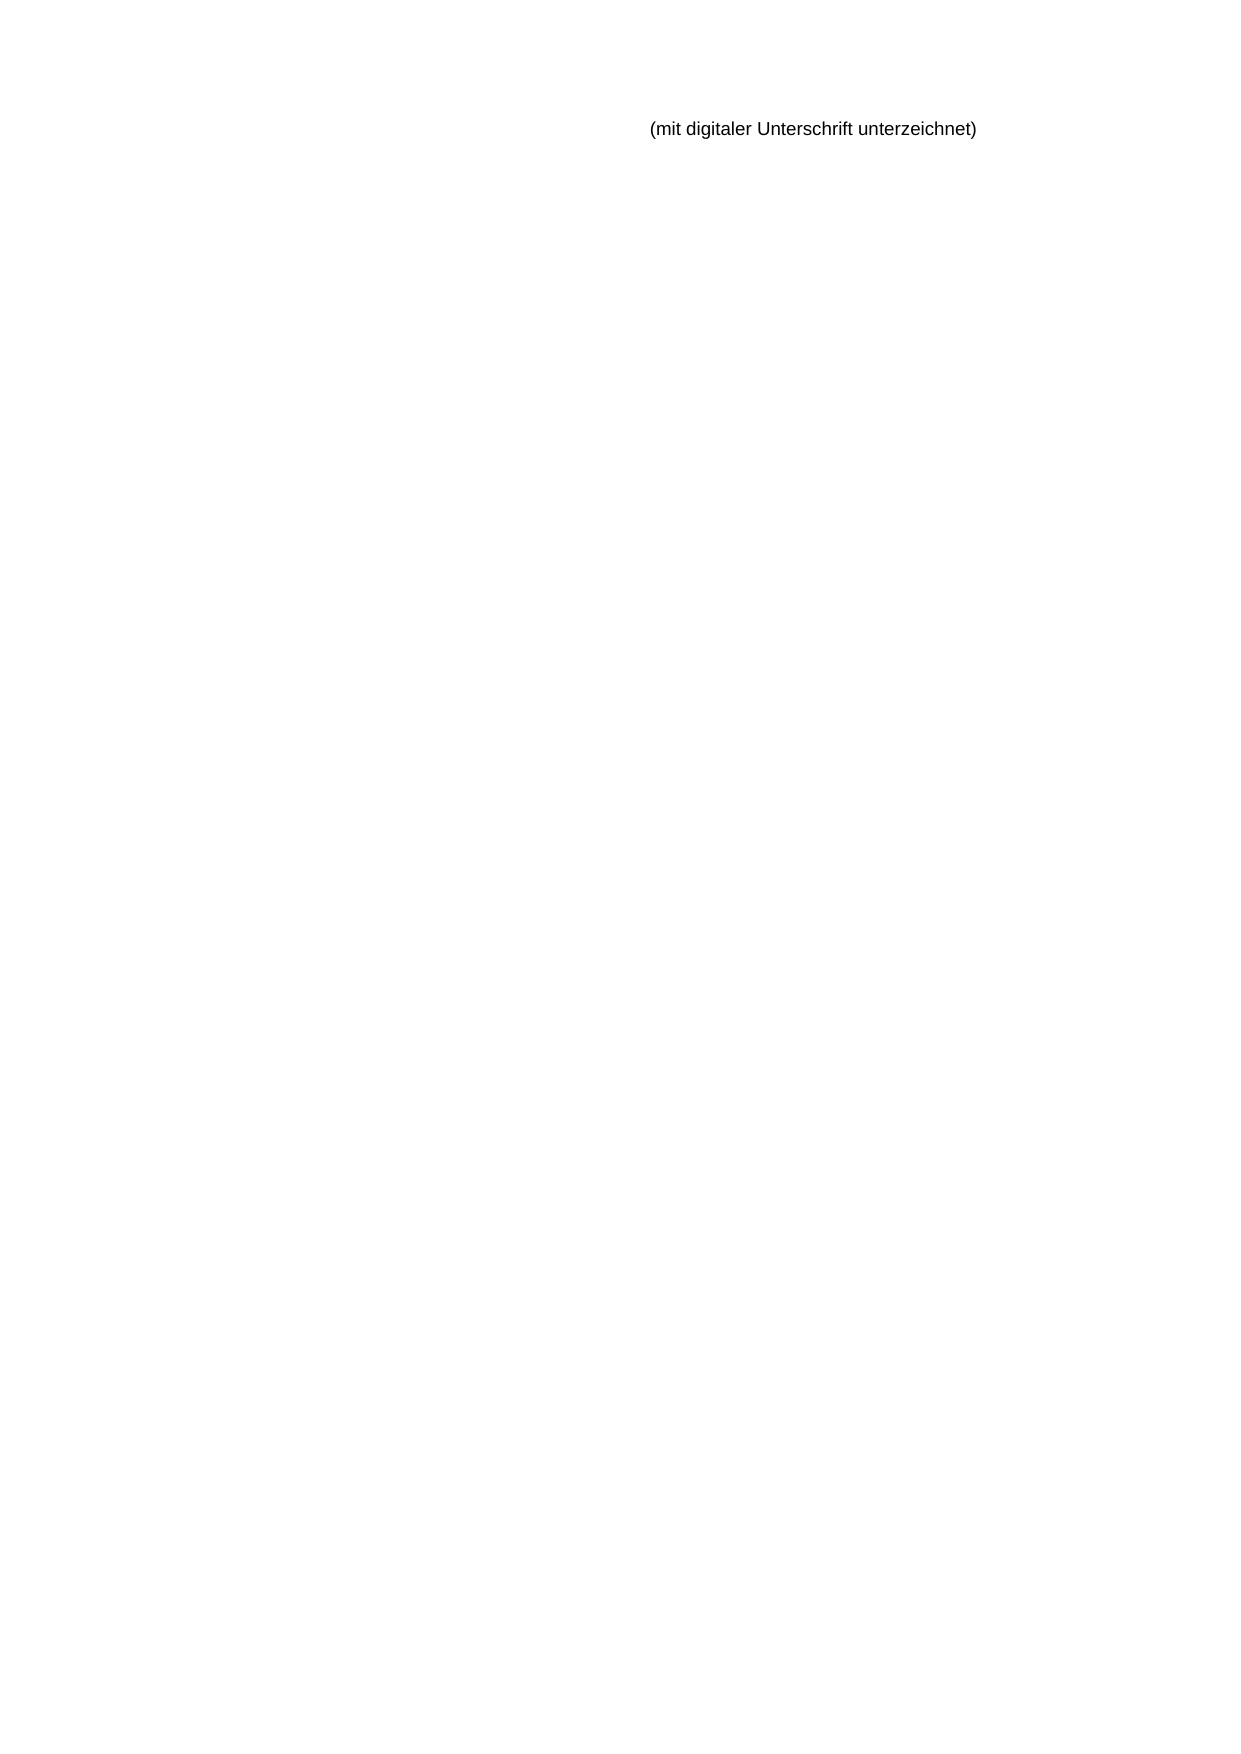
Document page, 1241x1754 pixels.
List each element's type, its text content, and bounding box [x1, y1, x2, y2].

table_header (mit digitaler Unterschrift unterzeichnet) [502, 118, 1124, 172]
table_header [105, 118, 502, 172]
